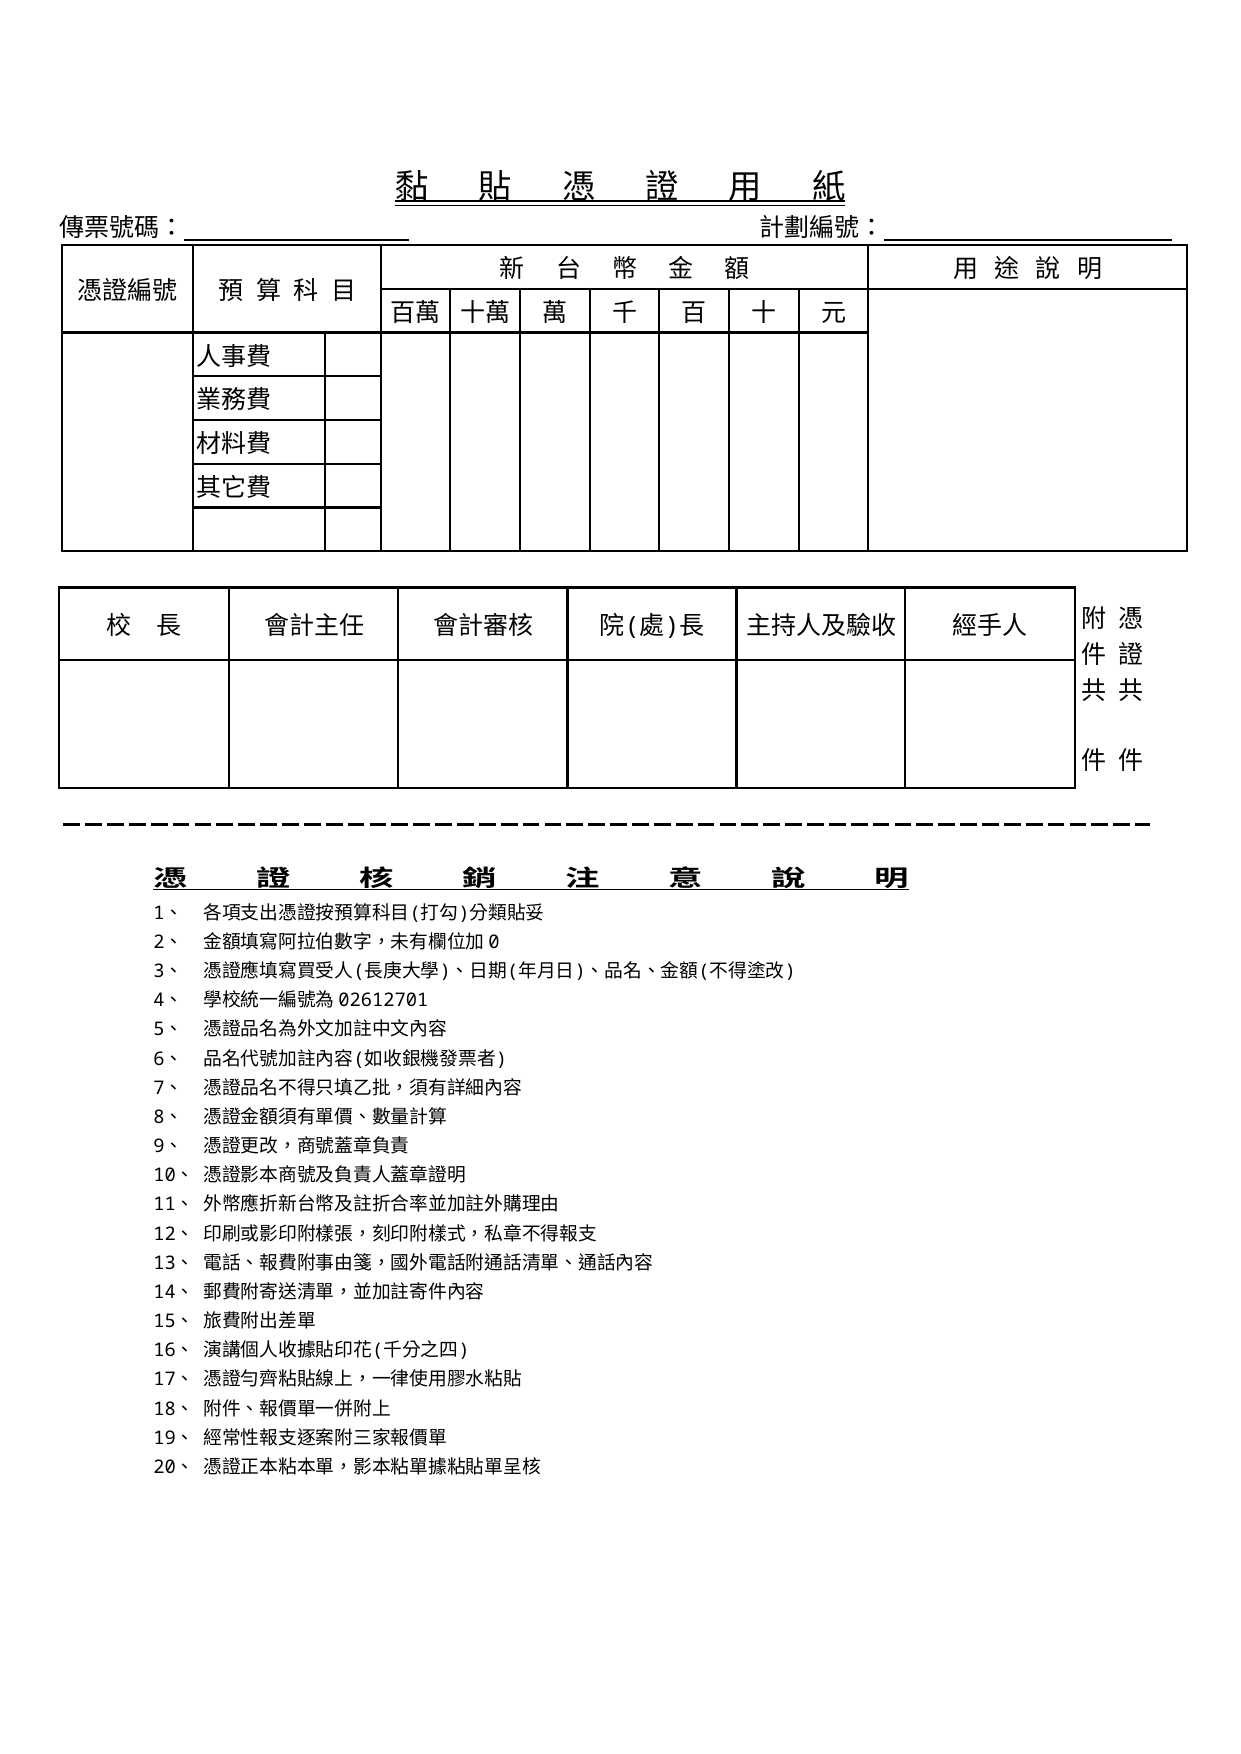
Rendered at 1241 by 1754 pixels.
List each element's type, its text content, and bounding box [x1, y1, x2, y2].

table_cell [569, 661, 735, 787]
list 憑證金額須有單價、數量計算 [153, 1110, 1240, 1127]
table_cell [326, 509, 380, 550]
text 傳票號碼： 計劃編號： [59, 208, 1181, 244]
table_cell 業務費 [194, 377, 324, 419]
text 黏 貼 憑 證 用 紙 [59, 159, 1181, 208]
list 學校統一編號為02612701 [153, 993, 1240, 1010]
list 各項支出憑證按預算科目(打勾)分類貼妥 [153, 906, 415, 922]
table_header 預 算 科 目 [194, 246, 380, 331]
list 憑證應填寫買受人(長庚大學)、日期(年月日)、品名、金額(不得塗改) [153, 964, 1240, 981]
table_cell [591, 334, 658, 550]
table_header 用途說明 [869, 246, 1186, 288]
table_cell 百萬 [382, 290, 449, 331]
table_cell 十萬 [451, 290, 519, 331]
table_header 校 長 [60, 589, 228, 659]
list 品名代號加註內容(如收銀機發票者) [153, 1052, 359, 1068]
table_cell 元 [800, 290, 867, 331]
table_cell 萬 [521, 290, 589, 331]
table_cell [521, 334, 589, 550]
table_cell [869, 290, 1186, 550]
text 憑 證 核 銷 注 意 說 明 [153, 860, 1240, 893]
table_cell 百 [660, 290, 728, 331]
list 演講個人收據貼印花(千分之四) [153, 1343, 1240, 1360]
table_cell [800, 334, 867, 550]
table_cell [59, 789, 63, 823]
list 各項支出憑證按預算科目(打勾)分類貼妥 [414, 906, 464, 922]
table_cell [906, 661, 1074, 787]
table_cell [60, 661, 228, 787]
table_cell [63, 787, 1149, 823]
list 郵費附寄送清單，並加註寄件內容 [153, 1285, 1240, 1302]
table_cell [326, 421, 380, 463]
table_cell 千 [591, 290, 658, 331]
table_cell [326, 334, 380, 375]
table_cell 材料費 [194, 421, 324, 463]
table_cell [230, 661, 397, 787]
list 憑證品名為外文加註中文內容 [153, 1022, 1240, 1039]
table_cell 人事費 [194, 334, 324, 375]
table_cell [451, 334, 519, 550]
table_cell [194, 509, 324, 550]
table_header 憑證編號 [63, 246, 192, 331]
table_cell [738, 661, 904, 787]
list 憑證品名不得只填乙批，須有詳細內容 [153, 1081, 1240, 1097]
table_header 主持人及驗收 [738, 589, 904, 659]
table_header 會計主任 [230, 589, 397, 659]
table_cell [660, 334, 728, 550]
list 印刷或影印附樣張，刻印附樣式，私章不得報支 [153, 1227, 1240, 1243]
table_cell [399, 661, 566, 787]
table_cell [63, 334, 192, 550]
list 電話、報費附事由箋，國外電話附通話清單、通話內容 [153, 1256, 1240, 1272]
list 憑證影本商號及負責人蓋章證明 [153, 1168, 1240, 1185]
table_cell 十 [730, 290, 798, 331]
list 品名代號加註內容(如收銀機發票者) [358, 1052, 501, 1068]
table_header 憑 證 共 件 [1112, 586, 1149, 787]
table_header 經手人 [906, 589, 1074, 659]
list 附件、報價單一併附上 [153, 1402, 1240, 1418]
table_cell 其它費 [194, 465, 324, 506]
list 憑證勻齊粘貼線上，一律使用膠水粘貼 [153, 1372, 1240, 1389]
list 憑證正本粘本單，影本粘單據粘貼單呈核 [153, 1460, 1240, 1477]
list 憑證更改，商號蓋章負責 [153, 1139, 1240, 1156]
list 旅費附出差單 [153, 1314, 1240, 1331]
list 各項支出憑證按預算科目(打勾)分類貼妥 [463, 906, 1240, 922]
table_header 會計審核 [399, 589, 566, 659]
list 金額填寫阿拉伯數字，未有欄位加0 [153, 935, 1240, 952]
table_cell [326, 465, 380, 506]
table_header 附 件 共 件 [1076, 586, 1112, 787]
table_cell [382, 334, 449, 550]
table_cell [326, 377, 380, 419]
table_cell [730, 334, 798, 550]
list 外幣應折新台幣及註折合率並加註外購理由 [153, 1197, 1240, 1214]
table_header 新台幣金額 [382, 246, 867, 288]
list 品名代號加註內容(如收銀機發票者) [500, 1052, 1240, 1068]
list 經常性報支逐案附三家報價單 [153, 1431, 1240, 1447]
table_header 院(處)長 [569, 589, 735, 659]
